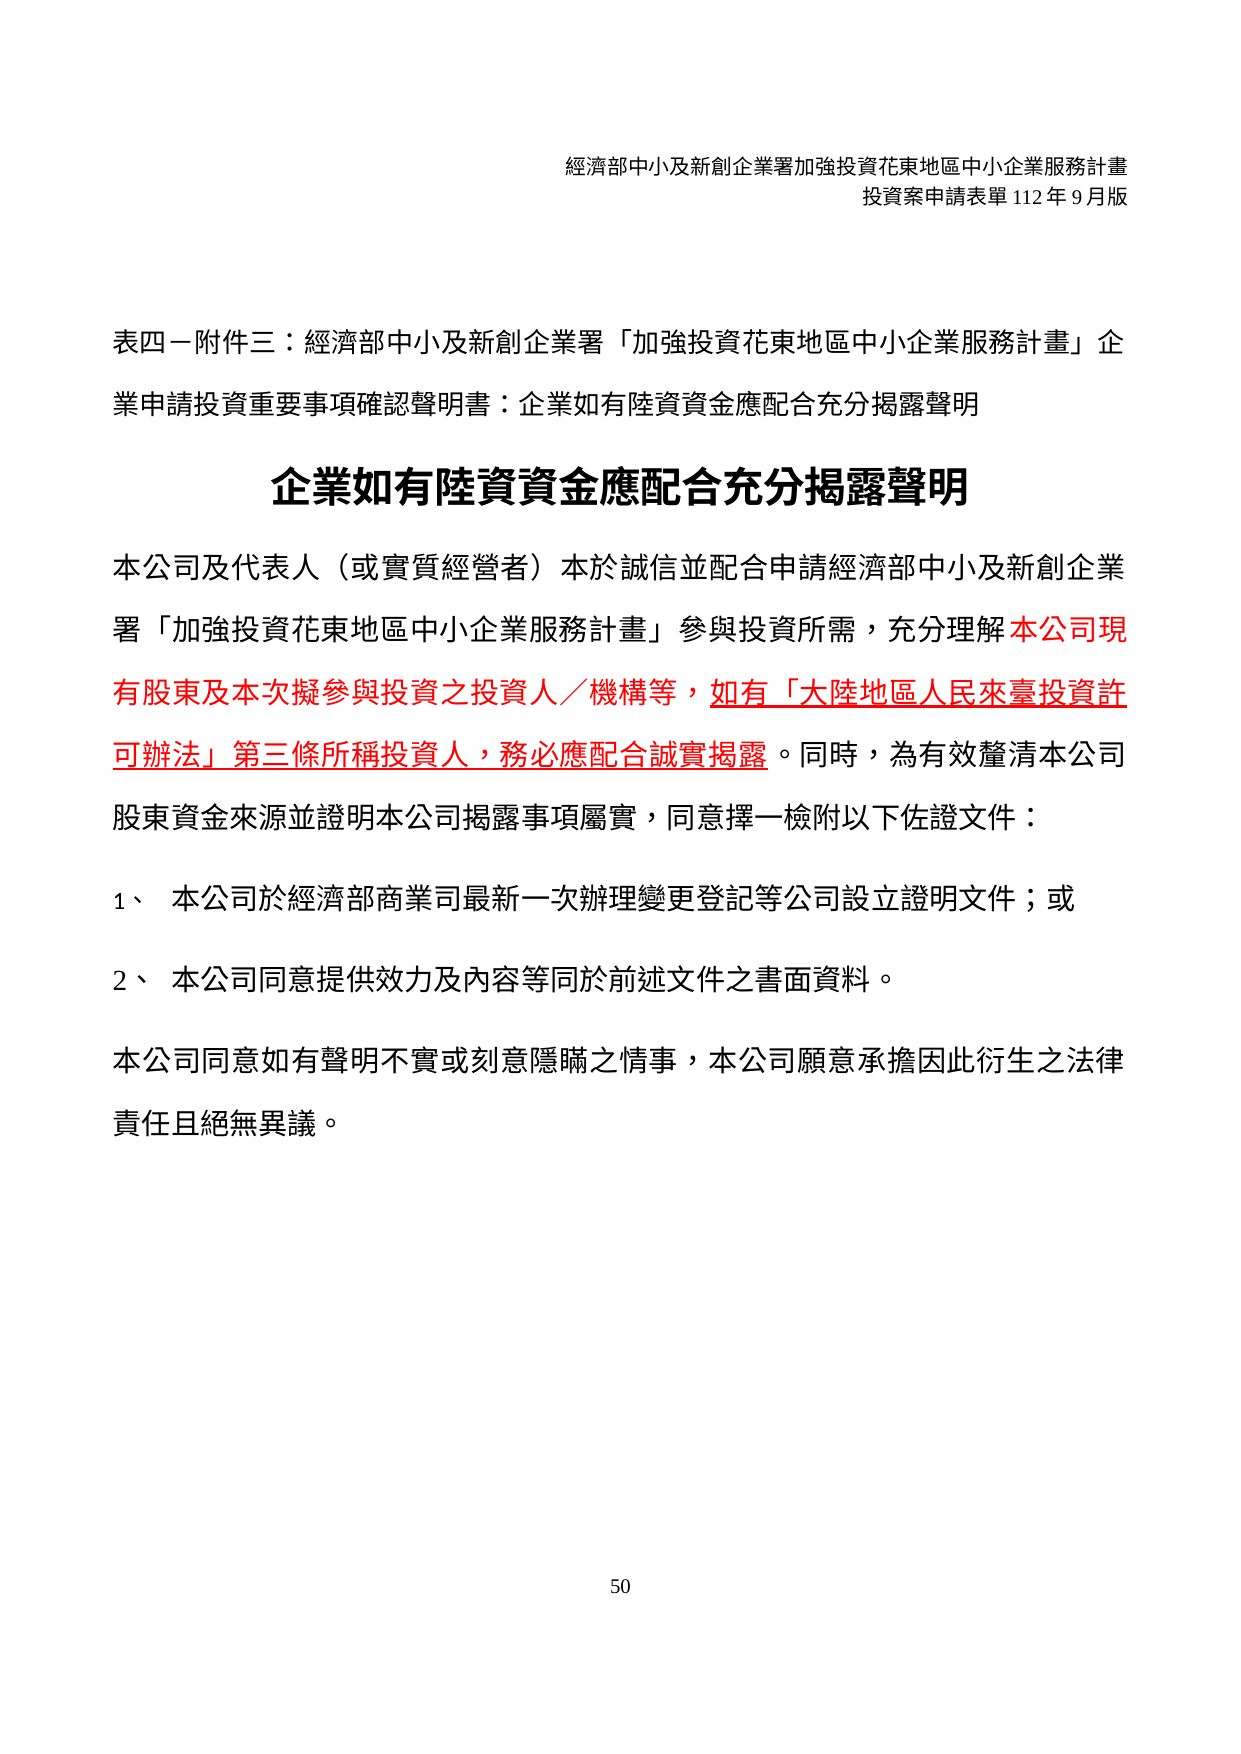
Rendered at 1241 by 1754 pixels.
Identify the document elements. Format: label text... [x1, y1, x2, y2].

text 本公司及代表人（或實質經營者）本於誠信並配合申請經濟部中小及新創企業署「加強投資花東地區中小企業服務計畫」參與投資所需，充分理解本公司現有股東及本次擬參與投資之投資人／機構等，如有「大陸地區人民來臺投資許可辦法」第三條所稱投資人，務必應配合誠實揭露。同時，為有效釐清本公司股東資金來源並證明本公司揭露事項屬實，同意擇一檢附以下佐證文件： [112, 524, 1128, 836]
list 本公司於經濟部商業司最新一次辦理變更登記等公司設立證明文件；或 [112, 855, 1128, 917]
subtitle 表四－附件三：經濟部中小及新創企業署「加強投資花東地區中小企業服務計畫」企業申請投資重要事項確認聲明書：企業如有陸資資金應配合充分揭露聲明 [112, 299, 1128, 424]
list 本公司同意提供效力及內容等同於前述文件之書面資料。 [112, 936, 1128, 999]
text 本公司同意如有聲明不實或刻意隱瞞之情事，本公司願意承擔因此衍生之法律責任且絕無異議。 [112, 1017, 1128, 1142]
text 企業如有陸資資金應配合充分揭露聲明 [112, 442, 1128, 505]
